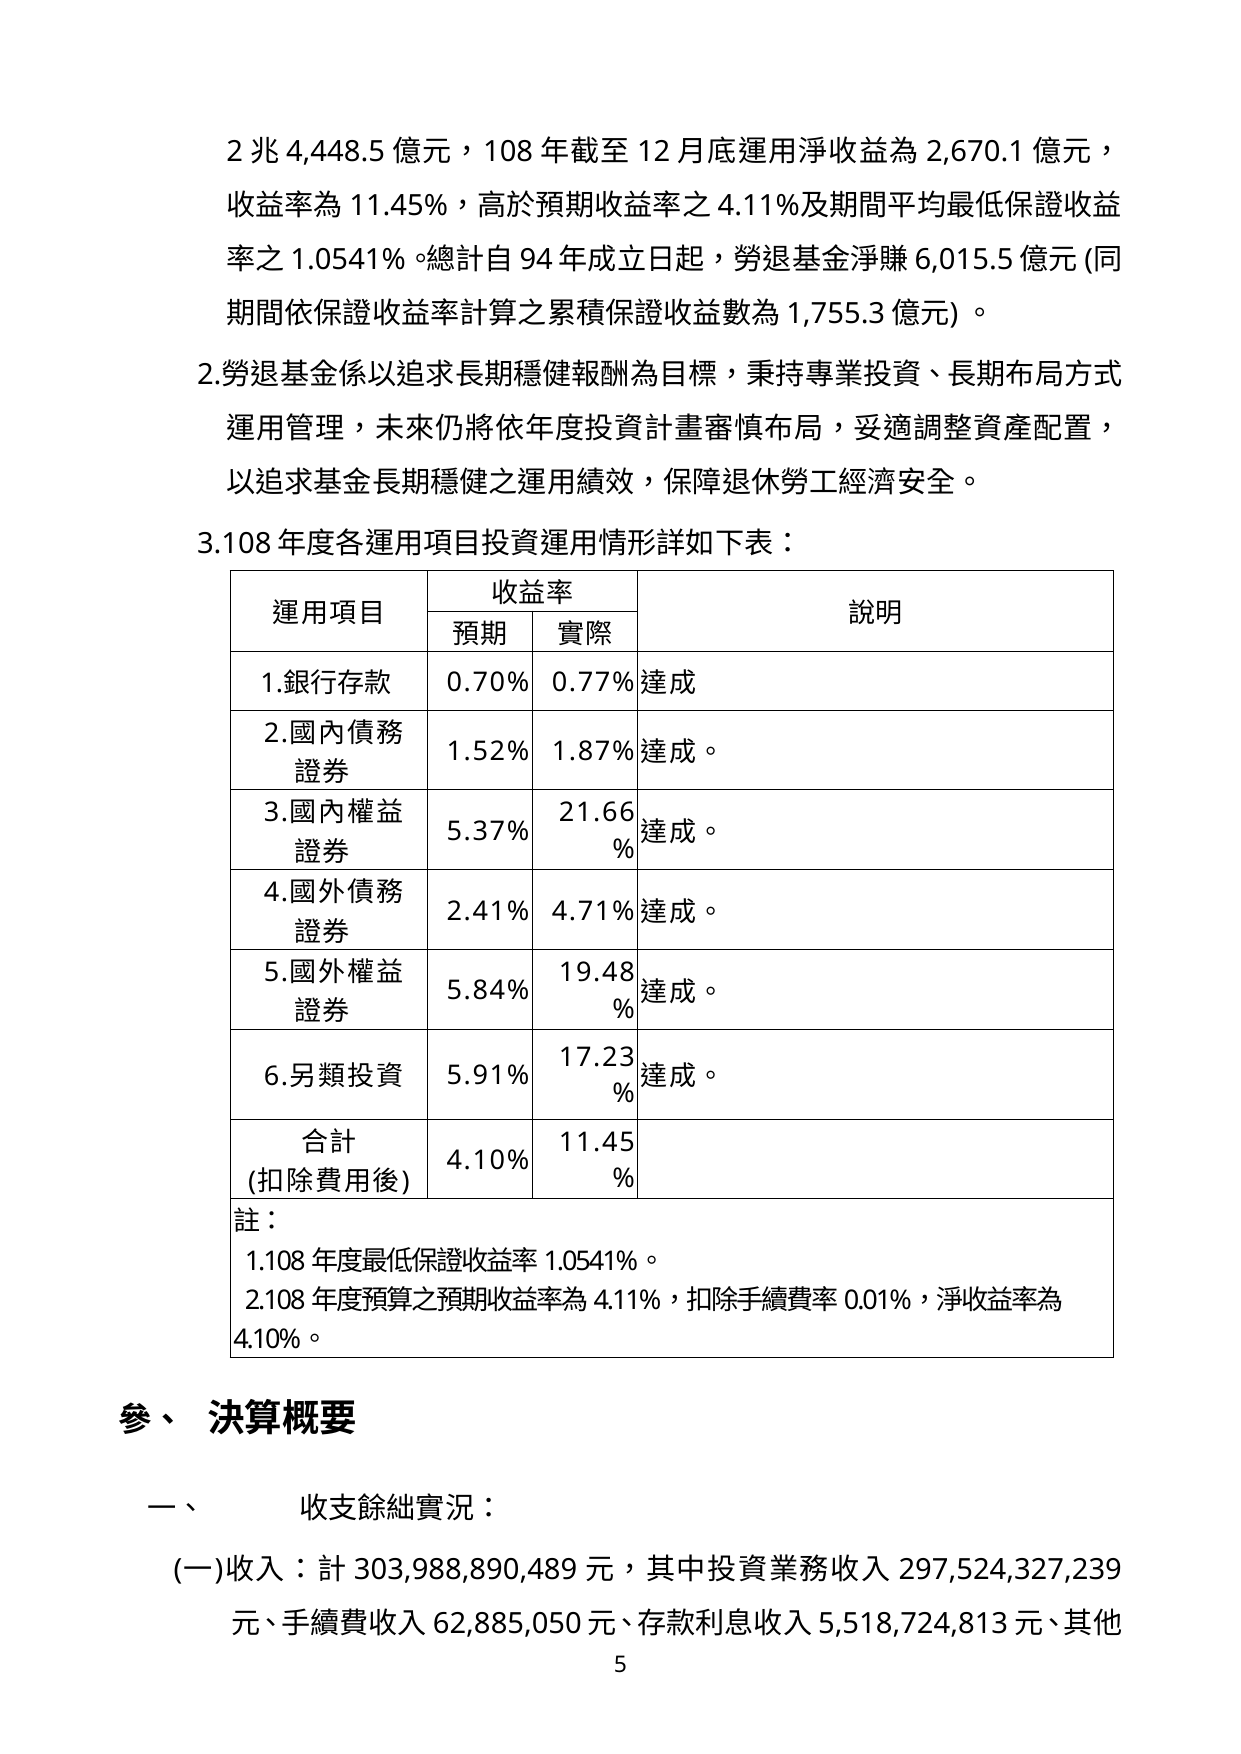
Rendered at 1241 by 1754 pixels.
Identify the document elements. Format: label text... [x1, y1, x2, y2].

table_cell 0.70% [428, 652, 532, 710]
table_cell 21.66% [533, 790, 637, 869]
text (一)收入：計303,988,890,489元，其中投資業務收入297,524,327,239元、手續費收入62,885,050元、存款利息收入5,518,724,813元、其他 [173, 1536, 1122, 1644]
table_cell 達成。 [638, 1030, 1113, 1118]
table_cell 達成。 [638, 950, 1113, 1028]
table_cell 11.45% [533, 1120, 637, 1198]
table_cell 1.52% [428, 711, 532, 789]
table_cell 達成 [638, 652, 1113, 710]
list 決算概要 [118, 1392, 1122, 1442]
table_header 收益率 [428, 571, 637, 611]
table_cell 6.另類投資 [231, 1030, 427, 1118]
table_cell 實際 [533, 612, 637, 651]
table_cell [638, 1120, 1113, 1198]
text 2.勞退基金係以追求長期穩健報酬為目標，秉持專業投資、長期布局方式運用管理，未來仍將依年度投資計畫審慎布局，妥適調整資產配置，以追求基金長期穩健之運用績效，保障退休勞工經濟安全。 [197, 341, 1122, 503]
table_cell 4.10% [428, 1120, 532, 1198]
text 2兆4,448.5億元，108年截至12月底運用淨收益為2,670.1億元，收益率為11.45%，高於預期收益率之4.11%及期間平均最低保證收益率之1.0541%。總計自94年成立日起，勞退基金淨賺6,015.5億元 (同期間依保證收益率計算之累積保證收益數為1,755.3億元) 。 [197, 118, 1122, 335]
table_header 運用項目 [231, 571, 427, 651]
table_cell 5.84% [428, 950, 532, 1028]
table_cell 達成。 [638, 870, 1113, 949]
table_cell 3.國內權益 證券 [231, 790, 427, 869]
table_header 說明 [638, 571, 1113, 651]
table_cell 5.91% [428, 1030, 532, 1118]
table_cell 預期 [428, 612, 532, 651]
table_cell 4.71% [533, 870, 637, 949]
table_cell 17.23% [533, 1030, 637, 1118]
table_cell 2.國內債務 證券 [231, 711, 427, 789]
table_cell 2.41% [428, 870, 532, 949]
table_cell 19.48% [533, 950, 637, 1028]
table_cell 5.國外權益 證券 [231, 950, 427, 1028]
table_cell 4.國外債務 證券 [231, 870, 427, 949]
list 收支餘絀實況： [147, 1476, 1122, 1530]
table_cell 5.37% [428, 790, 532, 869]
table_cell 合計 (扣除費用後) [231, 1120, 427, 1198]
table_cell 1.銀行存款 [231, 652, 427, 710]
text 3.108年度各運用項目投資運用情形詳如下表： [197, 510, 1122, 564]
table_cell 達成。 [638, 790, 1113, 869]
table_cell 註： 1.108年度最低保證收益率1.0541%。 2.108年度預算之預期收益率為4.11%，扣除手續費率0.01%，淨收益率為4.10%。 [231, 1199, 1113, 1357]
table_cell 0.77% [533, 652, 637, 710]
table_cell 1.87% [533, 711, 637, 789]
table_cell 達成。 [638, 711, 1113, 789]
